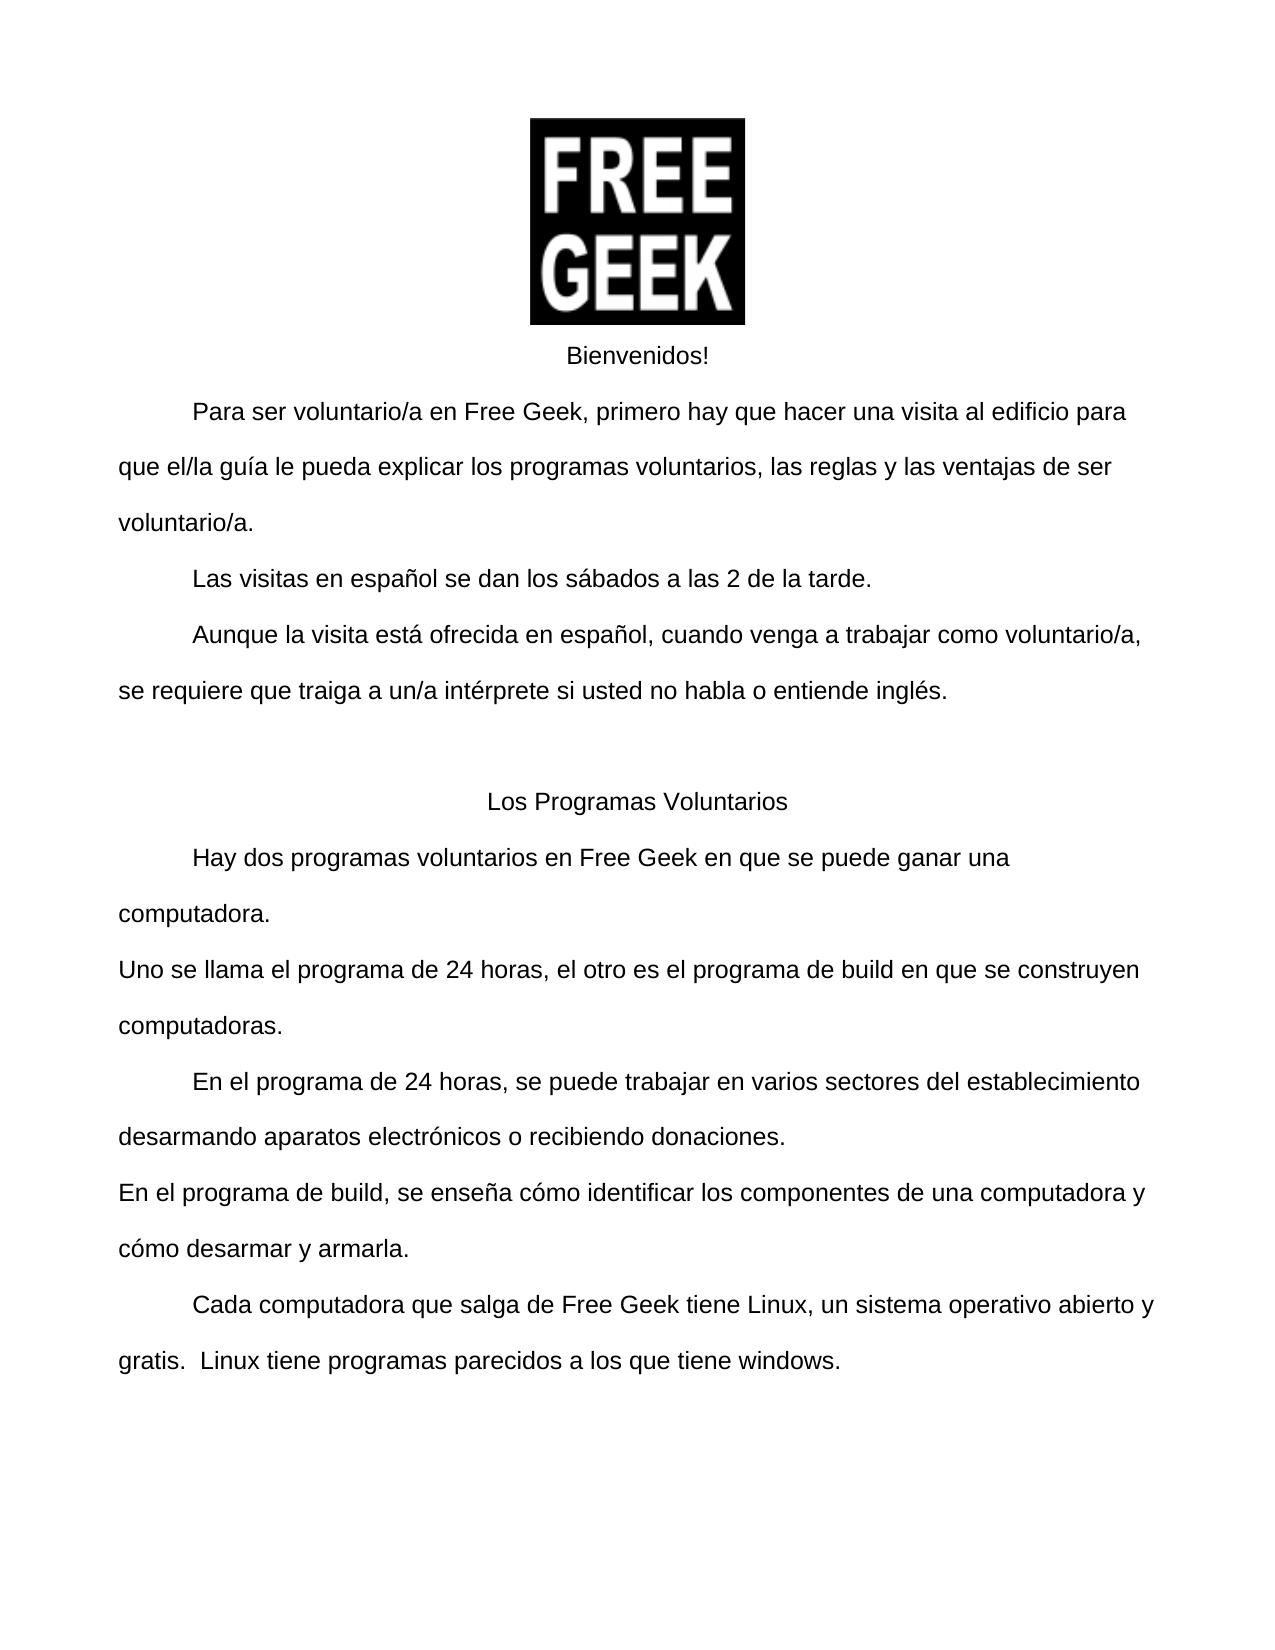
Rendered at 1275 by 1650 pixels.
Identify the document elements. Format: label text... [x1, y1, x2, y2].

text Cada computadora que salga de Free Geek tiene Linux, un sistema operativo abierto y gratis. Linux tiene programas parecidos a los que tiene windows. [118, 1291, 1157, 1374]
text Aunque la visita está ofrecida en español, cuando venga a trabajar como voluntario/a, se requiere que traiga a un/a intérprete si usted no habla o entiende inglés. [118, 621, 1157, 704]
text Los Programas Voluntarios [118, 788, 1157, 816]
text Para ser voluntario/a en Free Geek, primero hay que hacer una visita al edificio para que el/la guía le pueda explicar los programas voluntarios, las reglas y las ventajas de ser voluntario/a. [118, 397, 1157, 537]
text En el programa de 24 horas, se puede trabajar en varios sectores del establecimiento desarmando aparatos electrónicos o recibiendo donaciones. [118, 1067, 1157, 1151]
text Bienvenidos! [118, 341, 1157, 369]
text Las visitas en español se dan los sábados a las 2 de la tarde. [118, 565, 1157, 593]
picture [530, 118, 746, 325]
text Uno se llama el programa de 24 horas, el otro es el programa de build en que se construyen computadoras. [118, 956, 1157, 1039]
text En el programa de build, se enseña cómo identificar los componentes de una computadora y cómo desarmar y armarla. [118, 1179, 1157, 1263]
text Hay dos programas voluntarios en Free Geek en que se puede ganar una computadora. [118, 844, 1157, 928]
